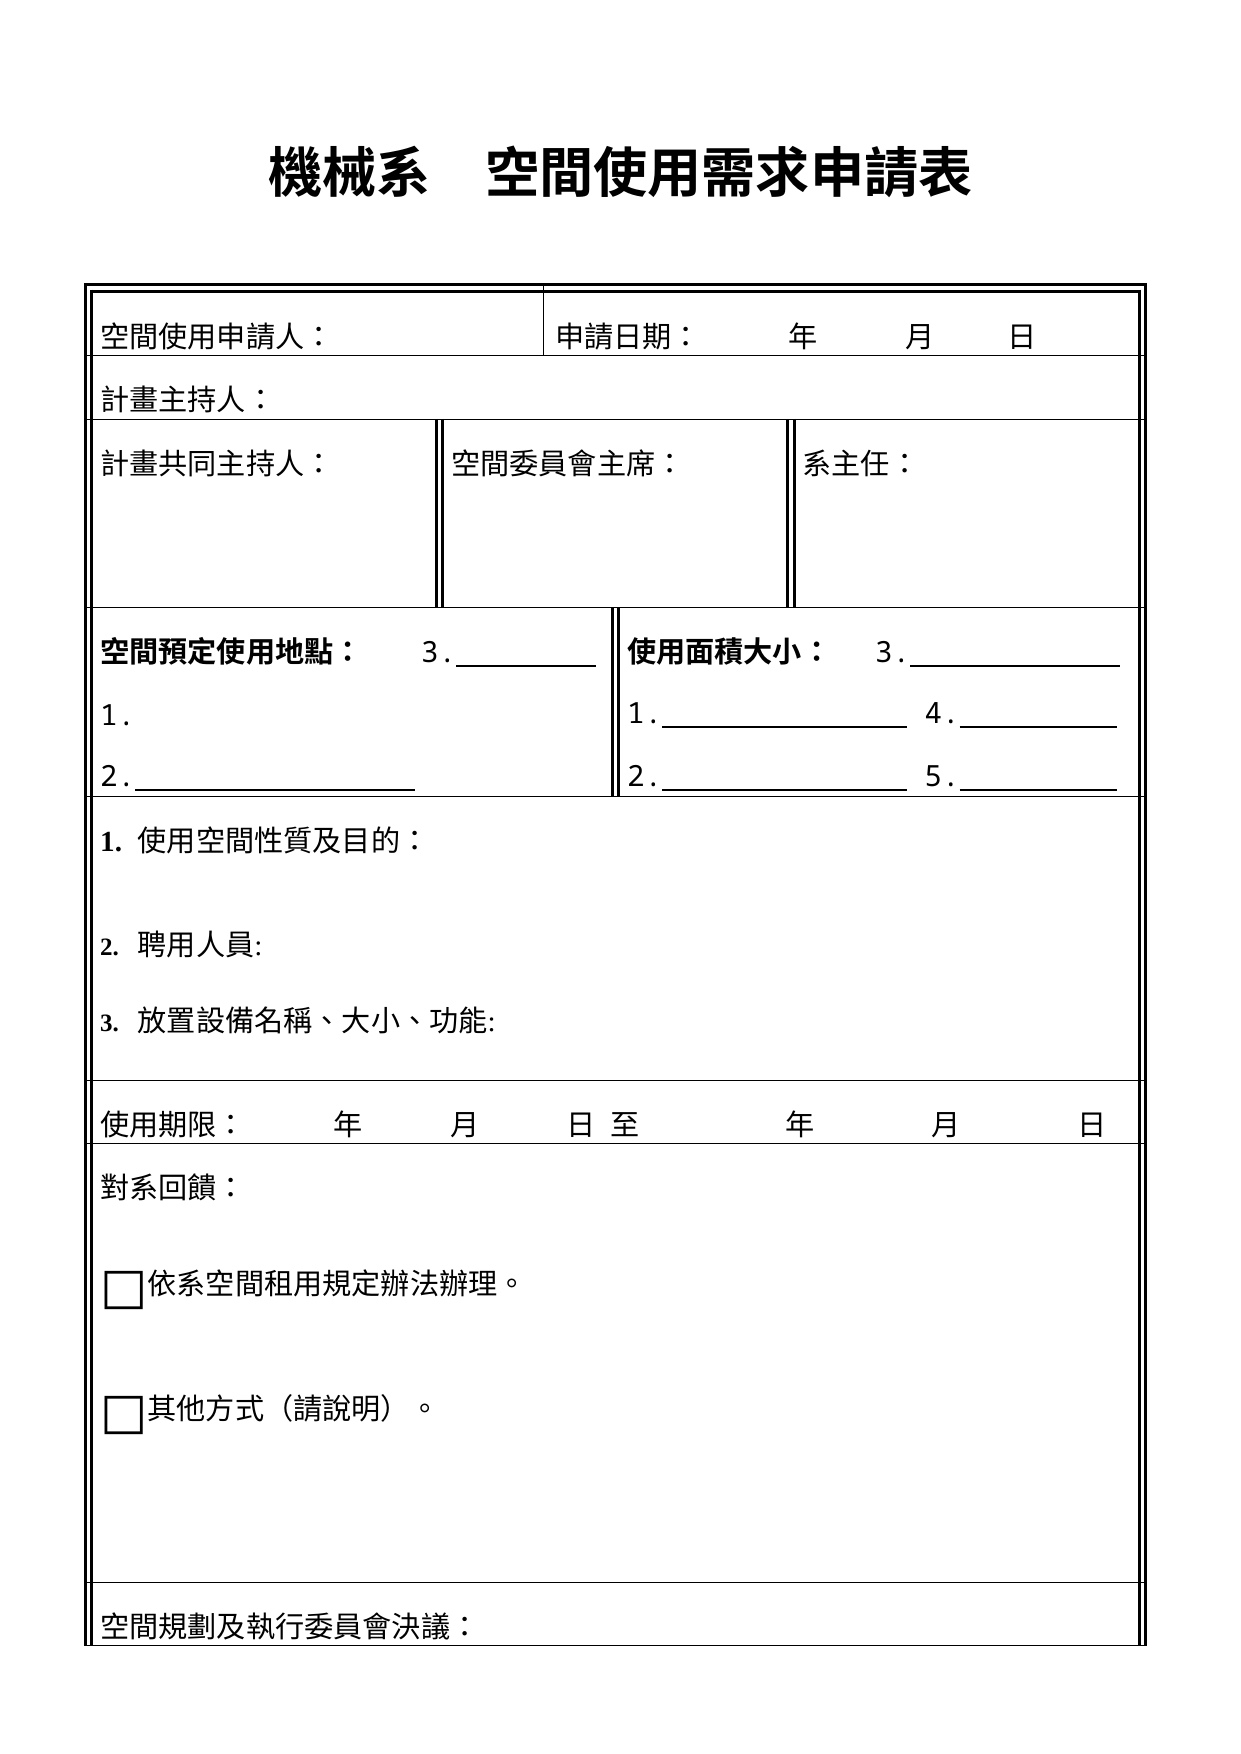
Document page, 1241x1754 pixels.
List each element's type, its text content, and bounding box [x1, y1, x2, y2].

table_cell 系主任： [796, 420, 1138, 607]
text 機械系 空間使用需求申請表 [89, 96, 1152, 221]
table_cell 計畫主持人： [93, 356, 1138, 419]
table_cell 空間預定使用地點： 3. 1. 2. [93, 608, 611, 796]
table_cell 使用期限： 年 月 日 至 年 月 日 [93, 1081, 1138, 1143]
table_header 空間使用申請人： [89, 286, 543, 355]
table_header 申請日期： 年 月 日 [544, 286, 1142, 355]
table_cell 使用空間性質及目的： 聘用人員: 放置設備名稱、大小、功能: [93, 797, 1138, 1079]
table_cell 對系回饋： □依系空間租用規定辦法辦理。 □其他方式（請說明）。 [93, 1144, 1138, 1582]
table_cell 計畫共同主持人： [93, 420, 435, 607]
table_cell 使用面積大小： 3. 1. 4. 2. 5. [620, 608, 1138, 796]
table_cell 空間委員會主席： [444, 420, 786, 607]
table_cell 空間規劃及執行委員會決議： [93, 1583, 1138, 1645]
